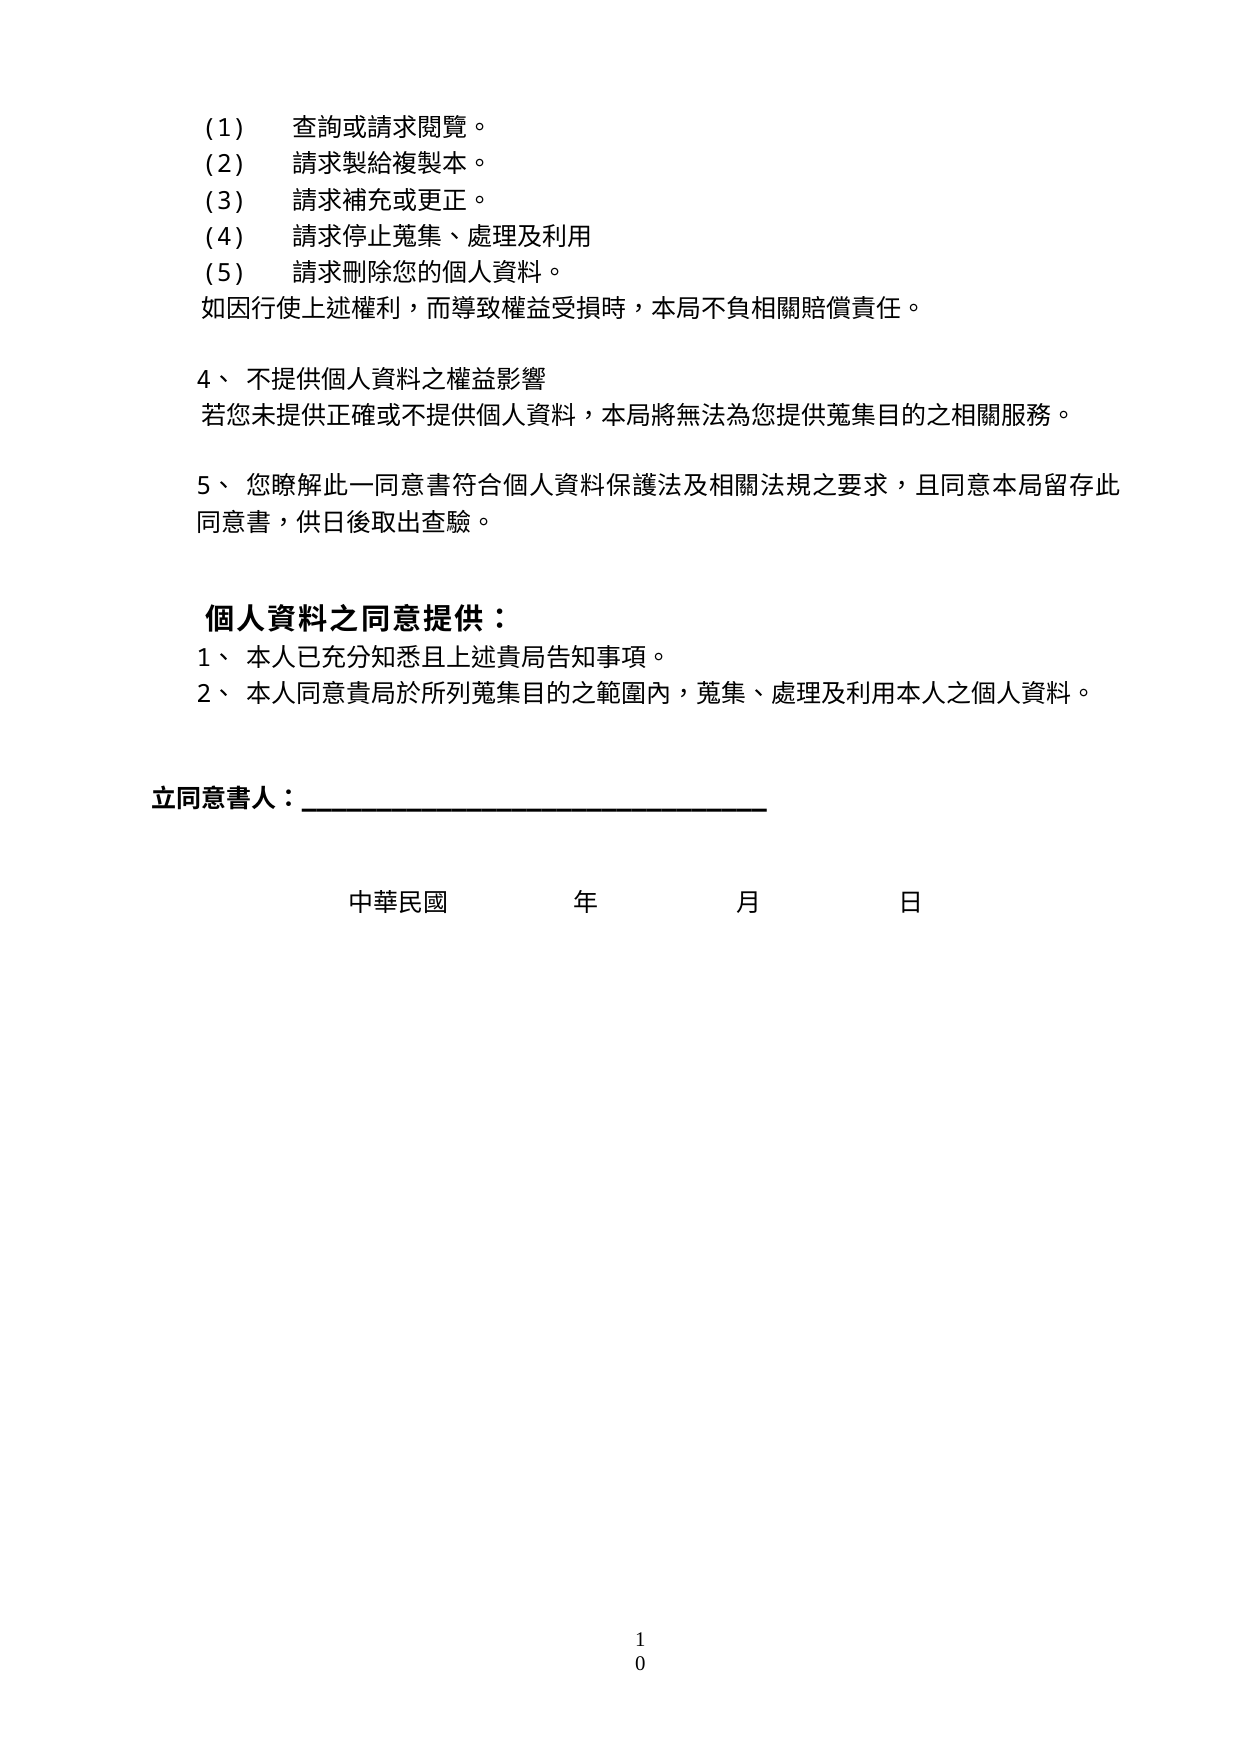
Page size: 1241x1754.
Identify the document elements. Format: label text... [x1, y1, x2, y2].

list 本人同意貴局於所列蒐集目的之範圍內，蒐集、處理及利用本人之個人資料。 [196, 674, 1120, 710]
list 您瞭解此一同意書符合個人資料保護法及相關法規之要求，且同意本局留存此同意書，供日後取出查驗。 [196, 466, 1120, 538]
list 請求停止蒐集、處理及利用 [202, 216, 1120, 253]
list 請求補充或更正。 [202, 180, 1120, 216]
list 請求製給複製本。 [202, 144, 1120, 180]
list 本人已充分知悉且上述貴局告知事項。 [196, 638, 1120, 674]
text 中華民國 年 月 日 [152, 883, 1120, 919]
text 立同意書人：_______________________________ [152, 778, 1120, 814]
text 個人資料之同意提供： [202, 575, 1120, 638]
list 查詢或請求閱覽。 [202, 108, 1120, 144]
list 請求刪除您的個人資料。 [202, 253, 1120, 289]
list 不提供個人資料之權益影響 [196, 359, 1120, 395]
text 若您未提供正確或不提供個人資料，本局將無法為您提供蒐集目的之相關服務。 [202, 395, 1120, 432]
text 如因行使上述權利，而導致權益受損時，本局不負相關賠償責任。 [202, 289, 1120, 325]
